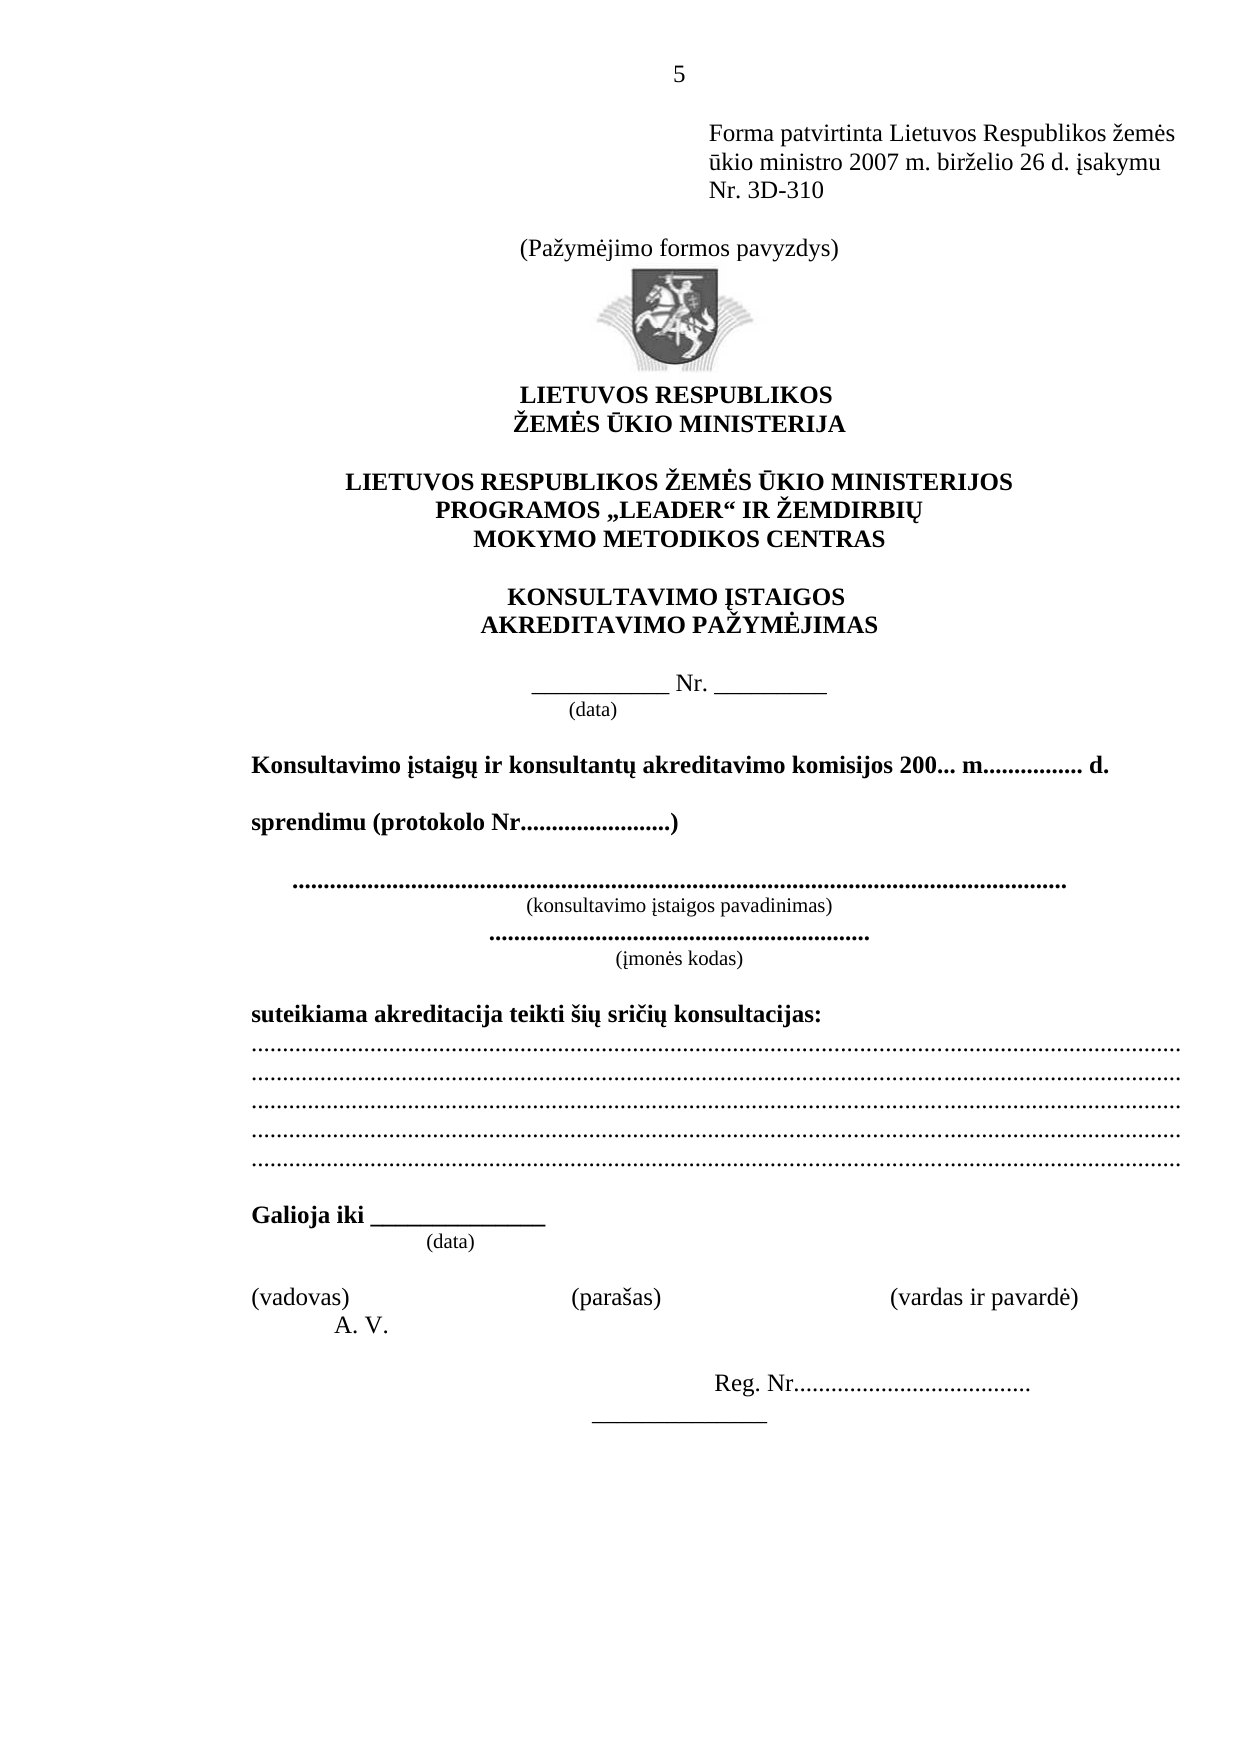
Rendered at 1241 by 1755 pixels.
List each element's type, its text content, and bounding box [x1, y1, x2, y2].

text ūkio ministro 2007 m. birželio 26 d. įsakymu [177, 147, 1181, 176]
text (Pažymėjimo formos pavyzdys) [177, 233, 1181, 262]
text ...................................... [177, 1057, 1181, 1085]
text (data) [177, 697, 1181, 721]
text ...................................... [177, 1114, 1181, 1143]
text Galioja iki [177, 1200, 1181, 1229]
text ______________ [177, 1397, 1181, 1426]
text (vadovas) (parašas) (vardas ir pavardė) [177, 1282, 1181, 1311]
text (data) [177, 1229, 1181, 1253]
text MOKYMO METODIKOS CENTRAS [177, 524, 1181, 553]
text (konsultavimo įstaigos pavadinimas) [177, 893, 1181, 917]
text suteikiama akreditacija teikti šių sričių konsultacijas: [177, 999, 1181, 1028]
text (įmonės kodas) [177, 946, 1181, 970]
text LIETUVOS RESPUBLIKOS ŽEMĖS ŪKIO MINISTERIJOS [177, 467, 1181, 496]
text ŽEMĖS ŪKIO MINISTERIJA [177, 409, 1181, 438]
text PROGRAMOS „LEADER“ IR ŽEMDIRBIŲ [177, 496, 1181, 524]
text A. V. [177, 1311, 1181, 1339]
text AKREDITAVIMO PAŽYMĖJIMAS [177, 611, 1181, 639]
text ___________ Nr. _________ [177, 668, 1181, 697]
text Reg. Nr...................................... [177, 1368, 1181, 1397]
text sprendimu (protokolo Nr........................) [177, 807, 1181, 836]
text Konsultavimo įstaigų ir konsultantų akreditavimo komisijos 200... m................ d. [177, 750, 1181, 778]
text ............................................................. [177, 917, 1181, 946]
text ...................................... [177, 1085, 1181, 1114]
text ............................................................................................................................ [177, 865, 1181, 893]
text ...................................... [177, 1028, 1181, 1057]
text Nr. 3D-310 [177, 176, 1181, 204]
text KONSULTAVIMO ĮSTAIGOS [177, 582, 1181, 611]
text Forma patvirtinta Lietuvos Respublikos žemės [177, 118, 1181, 147]
text ...................................... [177, 1143, 1181, 1172]
text LIETUVOS RESPUBLIKOS [177, 381, 1181, 409]
